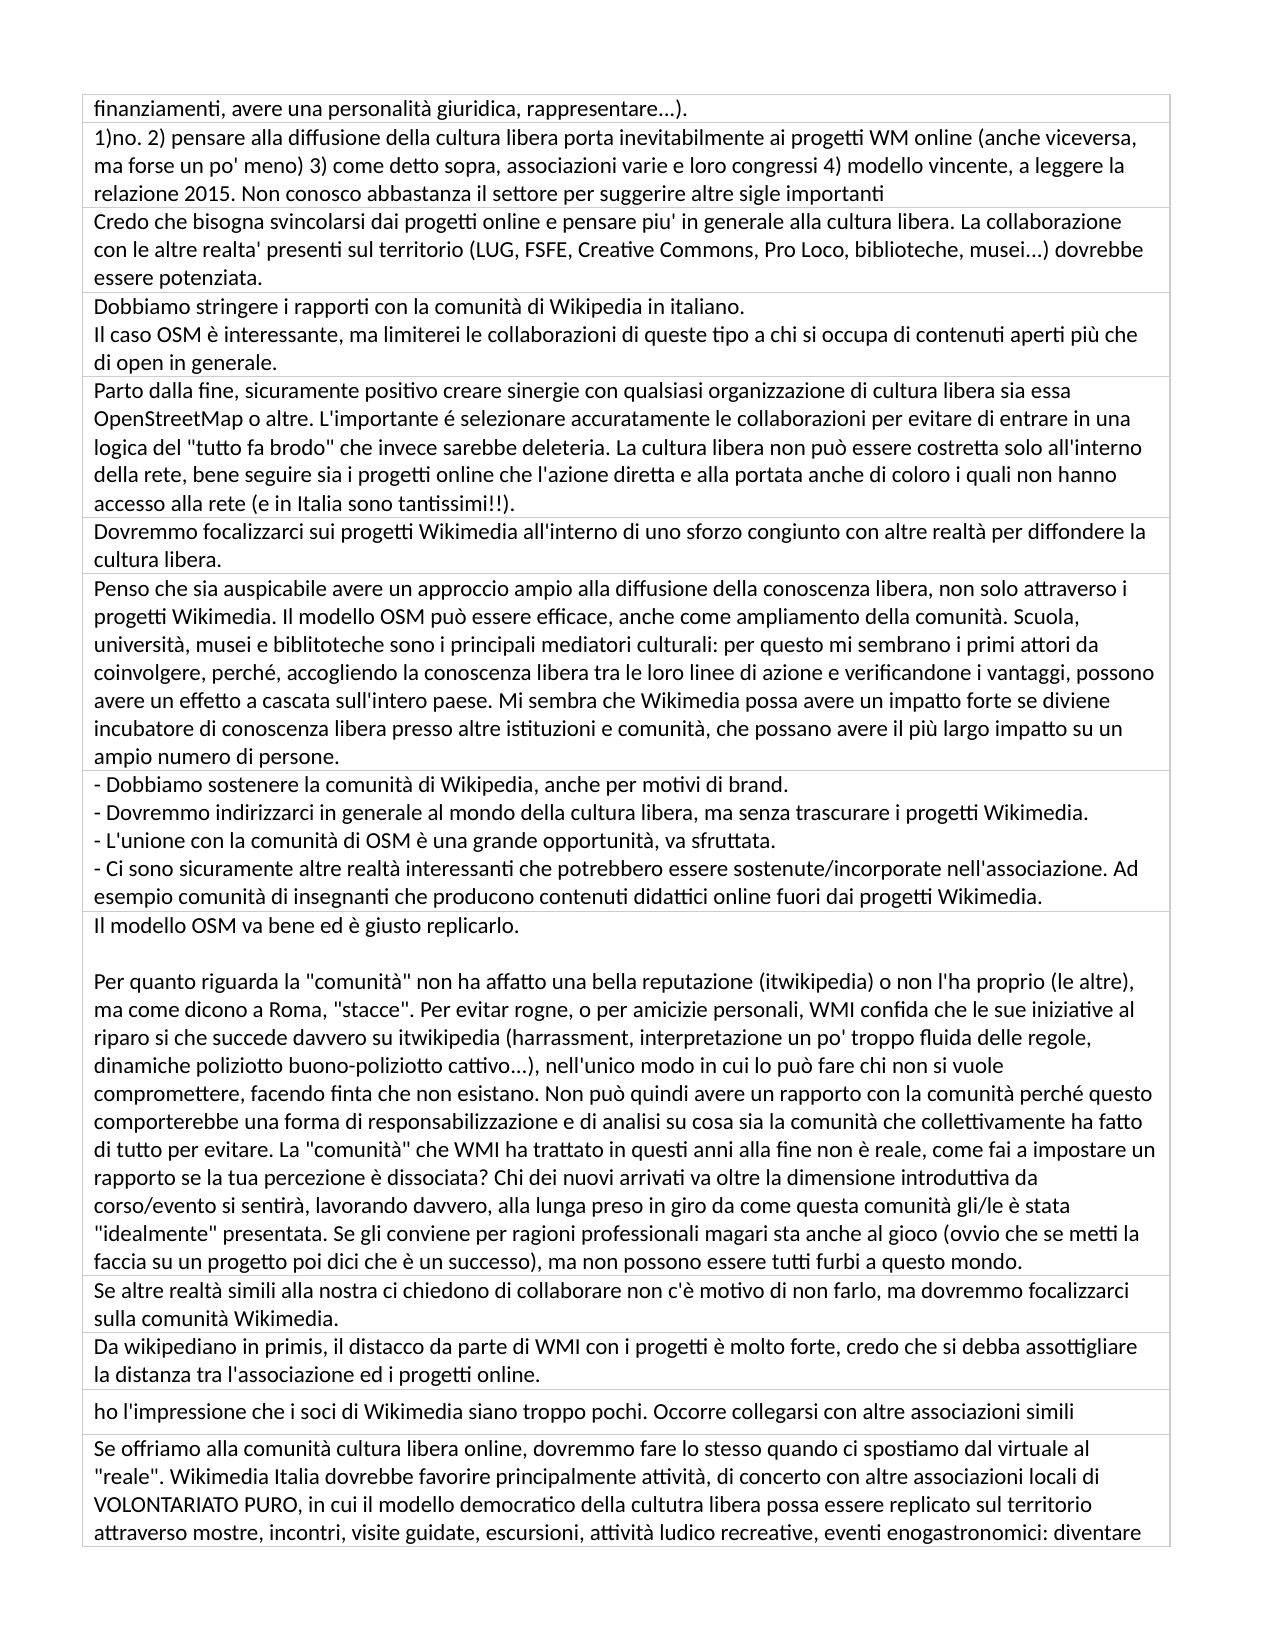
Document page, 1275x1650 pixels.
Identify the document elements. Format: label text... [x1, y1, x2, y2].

table_cell ho l'impressione che i soci di Wikimedia siano troppo pochi. Occorre collegarsi con altre associazioni simili [83, 1390, 1169, 1433]
table_cell Dobbiamo stringere i rapporti con la comunità di Wikipedia in italiano. Il caso OSM è interessante, ma limiterei le collaborazioni di queste tipo a chi si occupa di contenuti aperti più che di open in generale. [83, 293, 1169, 376]
table_cell Parto dalla fine, sicuramente positivo creare sinergie con qualsiasi organizzazione di cultura libera sia essa OpenStreetMap o altre. L'importante é selezionare accuratamente le collaborazioni per evitare di entrare in una logica del "tutto fa brodo" che invece sarebbe deleteria. La cultura libera non può essere costretta solo all'interno della rete, bene seguire sia i progetti online che l'azione diretta e alla portata anche di coloro i quali non hanno accesso alla rete (e in Italia sono tantissimi!!). [83, 377, 1169, 517]
table_cell Da wikipediano in primis, il distacco da parte di WMI con i progetti è molto forte, credo che si debba assottigliare la distanza tra l'associazione ed i progetti online. [83, 1333, 1169, 1388]
table_cell Se offriamo alla comunità cultura libera online, dovremmo fare lo stesso quando ci spostiamo dal virtuale al "reale". Wikimedia Italia dovrebbe favorire principalmente attività, di concerto con altre associazioni locali di VOLONTARIATO PURO, in cui il modello democratico della cultutra libera possa essere replicato sul territorio attraverso mostre, incontri, visite guidate, escursioni, attività ludico recreative, eventi enogastronomici: diventare [83, 1435, 1169, 1546]
table_cell Penso che sia auspicabile avere un approccio ampio alla diffusione della conoscenza libera, non solo attraverso i progetti Wikimedia. Il modello OSM può essere efficace, anche come ampliamento della comunità. Scuola, università, musei e biblitoteche sono i principali mediatori culturali: per questo mi sembrano i primi attori da coinvolgere, perché, accogliendo la conoscenza libera tra le loro linee di azione e verificandone i vantaggi, possono avere un effetto a cascata sull'intero paese. Mi sembra che Wikimedia possa avere un impatto forte se diviene incubatore di conoscenza libera presso altre istituzioni e comunità, che possano avere il più largo impatto su un ampio numero di persone. [83, 574, 1169, 770]
table_cell Se altre realtà simili alla nostra ci chiedono di collaborare non c'è motivo di non farlo, ma dovremmo focalizzarci sulla comunità Wikimedia. [83, 1276, 1169, 1332]
table_cell finanziamenti, avere una personalità giuridica, rappresentare...). [83, 95, 1169, 122]
table_cell - Dobbiamo sostenere la comunità di Wikipedia, anche per motivi di brand. - Dovremmo indirizzarci in generale al mondo della cultura libera, ma senza trascurare i progetti Wikimedia. - L'unione con la comunità di OSM è una grande opportunità, va sfruttata. - Ci sono sicuramente altre realtà interessanti che potrebbero essere sostenute/incorporate nell'associazione. Ad esempio comunità di insegnanti che producono contenuti didattici online fuori dai progetti Wikimedia. [83, 771, 1169, 911]
table_cell Dovremmo focalizzarci sui progetti Wikimedia all'interno di uno sforzo congiunto con altre realtà per diffondere la cultura libera. [83, 518, 1169, 573]
table_cell 1)no. 2) pensare alla diffusione della cultura libera porta inevitabilmente ai progetti WM online (anche viceversa, ma forse un po' meno) 3) come detto sopra, associazioni varie e loro congressi 4) modello vincente, a leggere la relazione 2015. Non conosco abbastanza il settore per suggerire altre sigle importanti [83, 123, 1169, 207]
table_cell Il modello OSM va bene ed è giusto replicarlo. Per quanto riguarda la "comunità" non ha affatto una bella reputazione (itwikipedia) o non l'ha proprio (le altre), ma come dicono a Roma, "stacce". Per evitar rogne, o per amicizie personali, WMI confida che le sue iniziative al riparo si che succede davvero su itwikipedia (harrassment, interpretazione un po' troppo fluida delle regole, dinamiche poliziotto buono-poliziotto cattivo...), nell'unico modo in cui lo può fare chi non si vuole compromettere, facendo finta che non esistano. Non può quindi avere un rapporto con la comunità perché questo comporterebbe una forma di responsabilizzazione e di analisi su cosa sia la comunità che collettivamente ha fatto di tutto per evitare. La "comunità" che WMI ha trattato in questi anni alla fine non è reale, come fai a impostare un rapporto se la tua percezione è dissociata? Chi dei nuovi arrivati va oltre la dimensione introduttiva da corso/evento si sentirà, lavorando davvero, alla lunga preso in giro da come questa comunità gli/le è stata "idealmente" presentata. Se gli conviene per ragioni professionali magari sta anche al gioco (ovvio che se metti la faccia su un progetto poi dici che è un successo), ma non possono essere tutti furbi a questo mondo. [83, 912, 1169, 1275]
table_cell Credo che bisogna svincolarsi dai progetti online e pensare piu' in generale alla cultura libera. La collaborazione con le altre realta' presenti sul territorio (LUG, FSFE, Creative Commons, Pro Loco, biblioteche, musei...) dovrebbe essere potenziata. [83, 208, 1169, 291]
